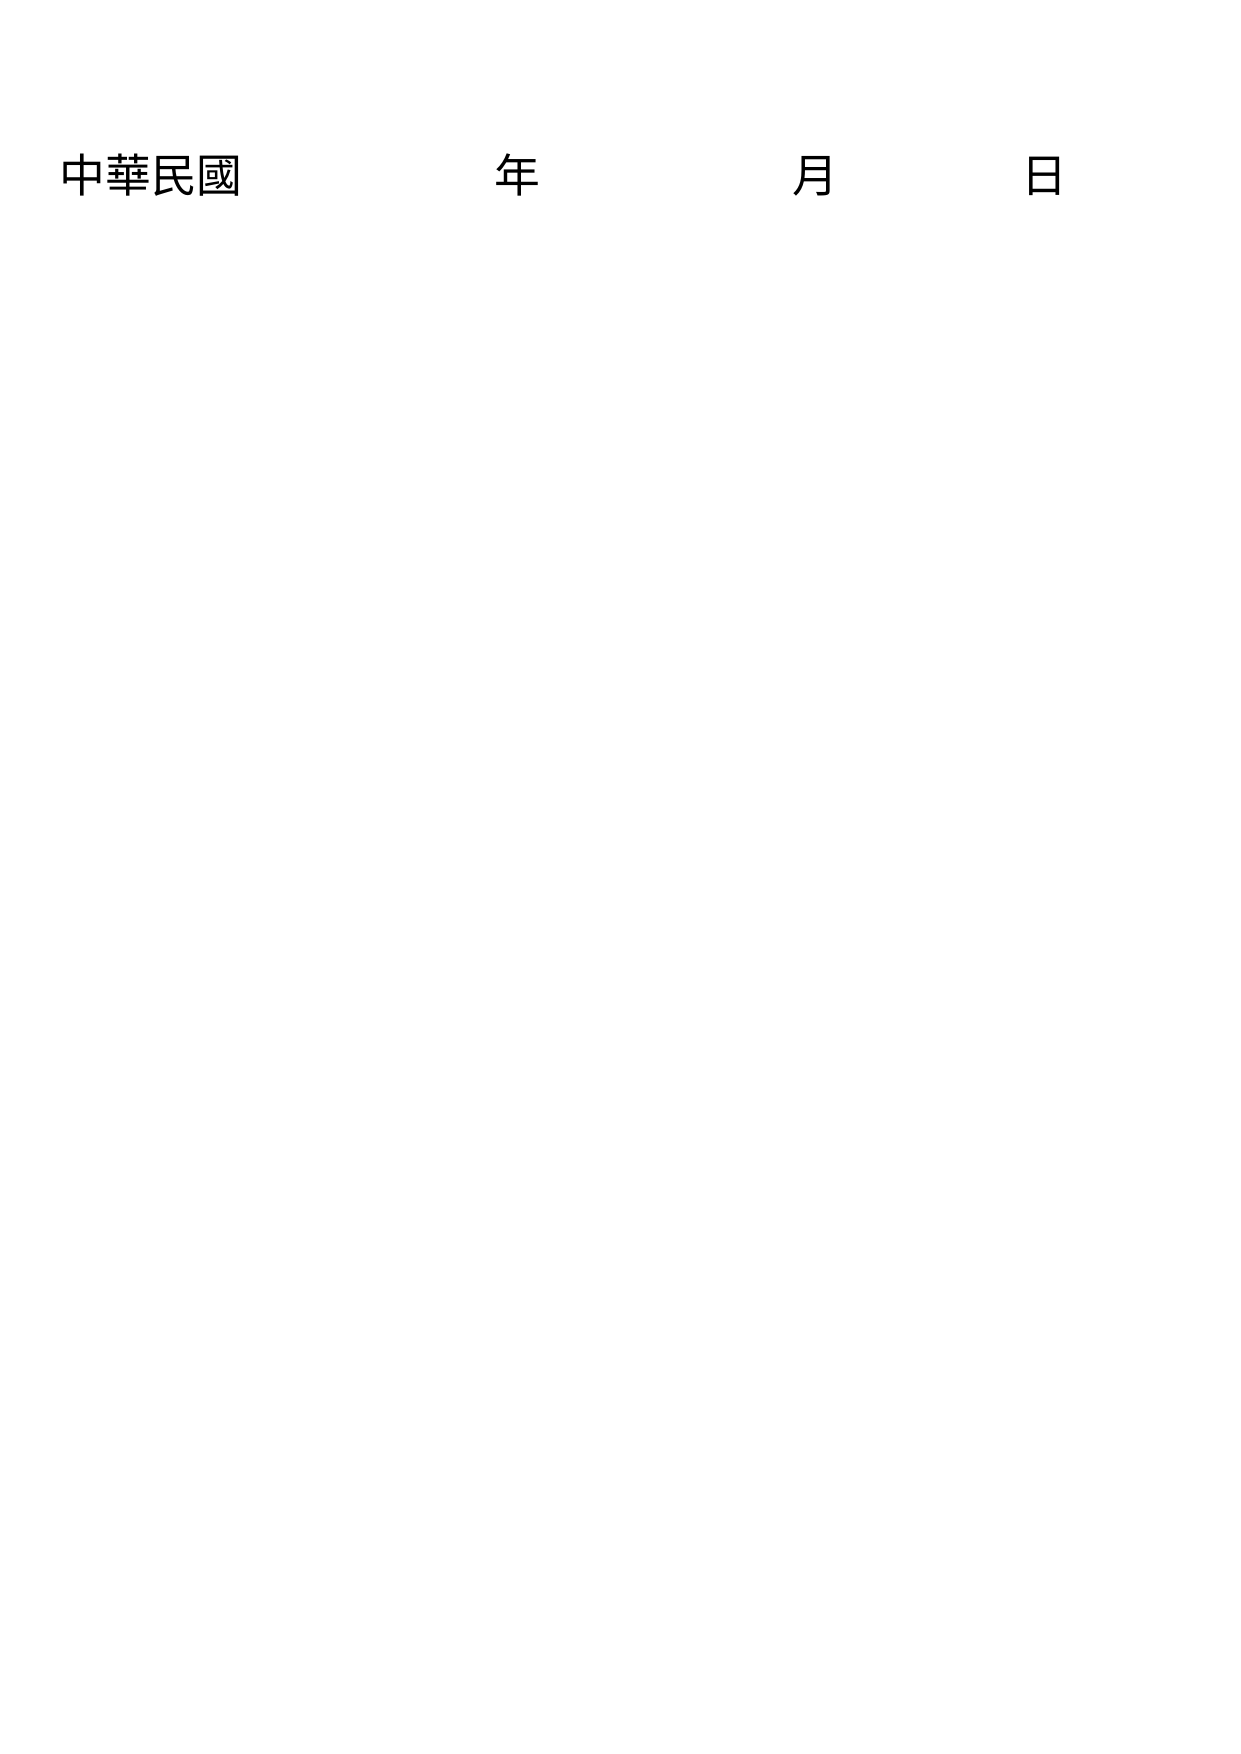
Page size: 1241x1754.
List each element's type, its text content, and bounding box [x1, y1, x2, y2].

text 中華民國 年 月 日 [59, 100, 1181, 225]
